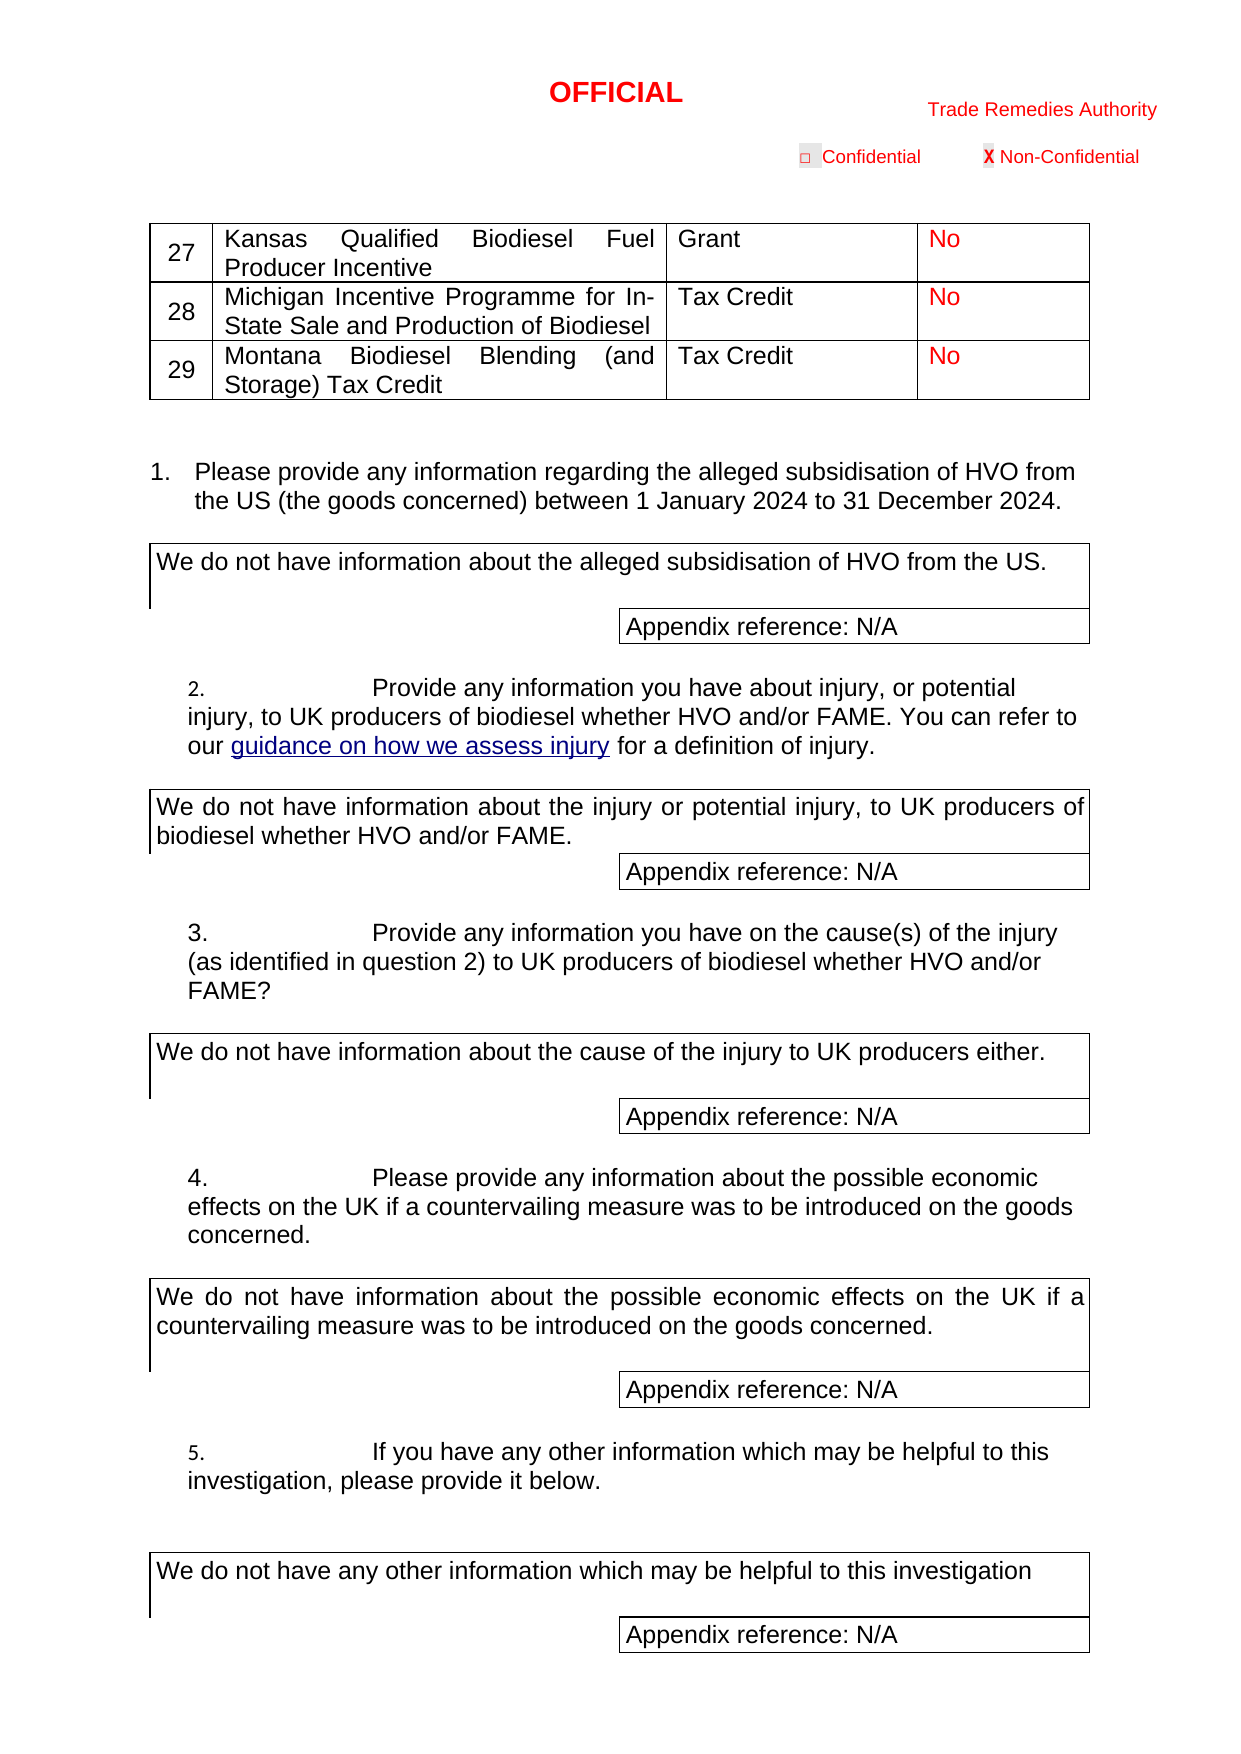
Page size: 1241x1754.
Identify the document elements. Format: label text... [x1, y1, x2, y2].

table_cell No [918, 224, 1089, 281]
table_cell 28 [151, 283, 212, 340]
table_cell Appendix reference: N/A [620, 1372, 1089, 1407]
table_header We do not have information about the cause of the injury to UK producers either. [151, 1034, 1089, 1098]
table_header We do not have information about the possible economic effects on the UK if a countervailing measure was to be introduced on the goods concerned. [151, 1279, 1089, 1371]
table_cell Kansas Qualified Biodiesel Fuel Producer Incentive [213, 224, 666, 281]
table_cell No [918, 283, 1089, 340]
table_cell [150, 609, 619, 643]
table_cell Appendix reference: N/A [620, 609, 1089, 643]
table_cell 29 [151, 341, 212, 398]
table_cell Grant [667, 224, 917, 281]
table_header We do not have any other information which may be helpful to this investigation [151, 1553, 1089, 1616]
list If you have any other information which may be helpful to this investigation, please provide it below. [187, 1437, 1090, 1494]
table_cell [150, 1099, 619, 1133]
list Please provide any information regarding the alleged subsidisation of HVO from the US (the goods concerned) between 1 January 2024 to 31 December 2024. [150, 457, 1090, 514]
table_cell 27 [151, 224, 212, 281]
list Provide any information you have on the cause(s) of the injury (as identified in question 2) to UK producers of biodiesel whether HVO and/or FAME? [187, 918, 1090, 1004]
table_cell [150, 854, 619, 888]
table_cell Tax Credit [667, 283, 917, 340]
table_cell [150, 1372, 619, 1407]
table_cell Montana Biodiesel Blending (and Storage) Tax Credit [213, 341, 666, 398]
table_cell Tax Credit [667, 341, 917, 398]
table_header We do not have information about the alleged subsidisation of HVO from the US. [151, 544, 1089, 608]
list Please provide any information about the possible economic effects on the UK if a countervailing measure was to be introduced on the goods concerned. [187, 1163, 1090, 1249]
table_header We do not have information about the injury or potential injury, to UK producers of biodiesel whether HVO and/or FAME. [151, 790, 1089, 853]
table_cell Appendix reference: N/A [620, 1099, 1089, 1133]
table_cell No [918, 341, 1089, 398]
table_cell [150, 1618, 619, 1652]
table_cell Michigan Incentive Programme for In-State Sale and Production of Biodiesel [213, 283, 666, 340]
table_cell Appendix reference: N/A [620, 854, 1089, 888]
list Provide any information you have about injury, or potential injury, to UK producers of biodiesel whether HVO and/or FAME. You can refer to our guidance on how we assess injury for a definition of injury. [187, 673, 1090, 760]
table_cell Appendix reference: N/A [620, 1618, 1089, 1652]
